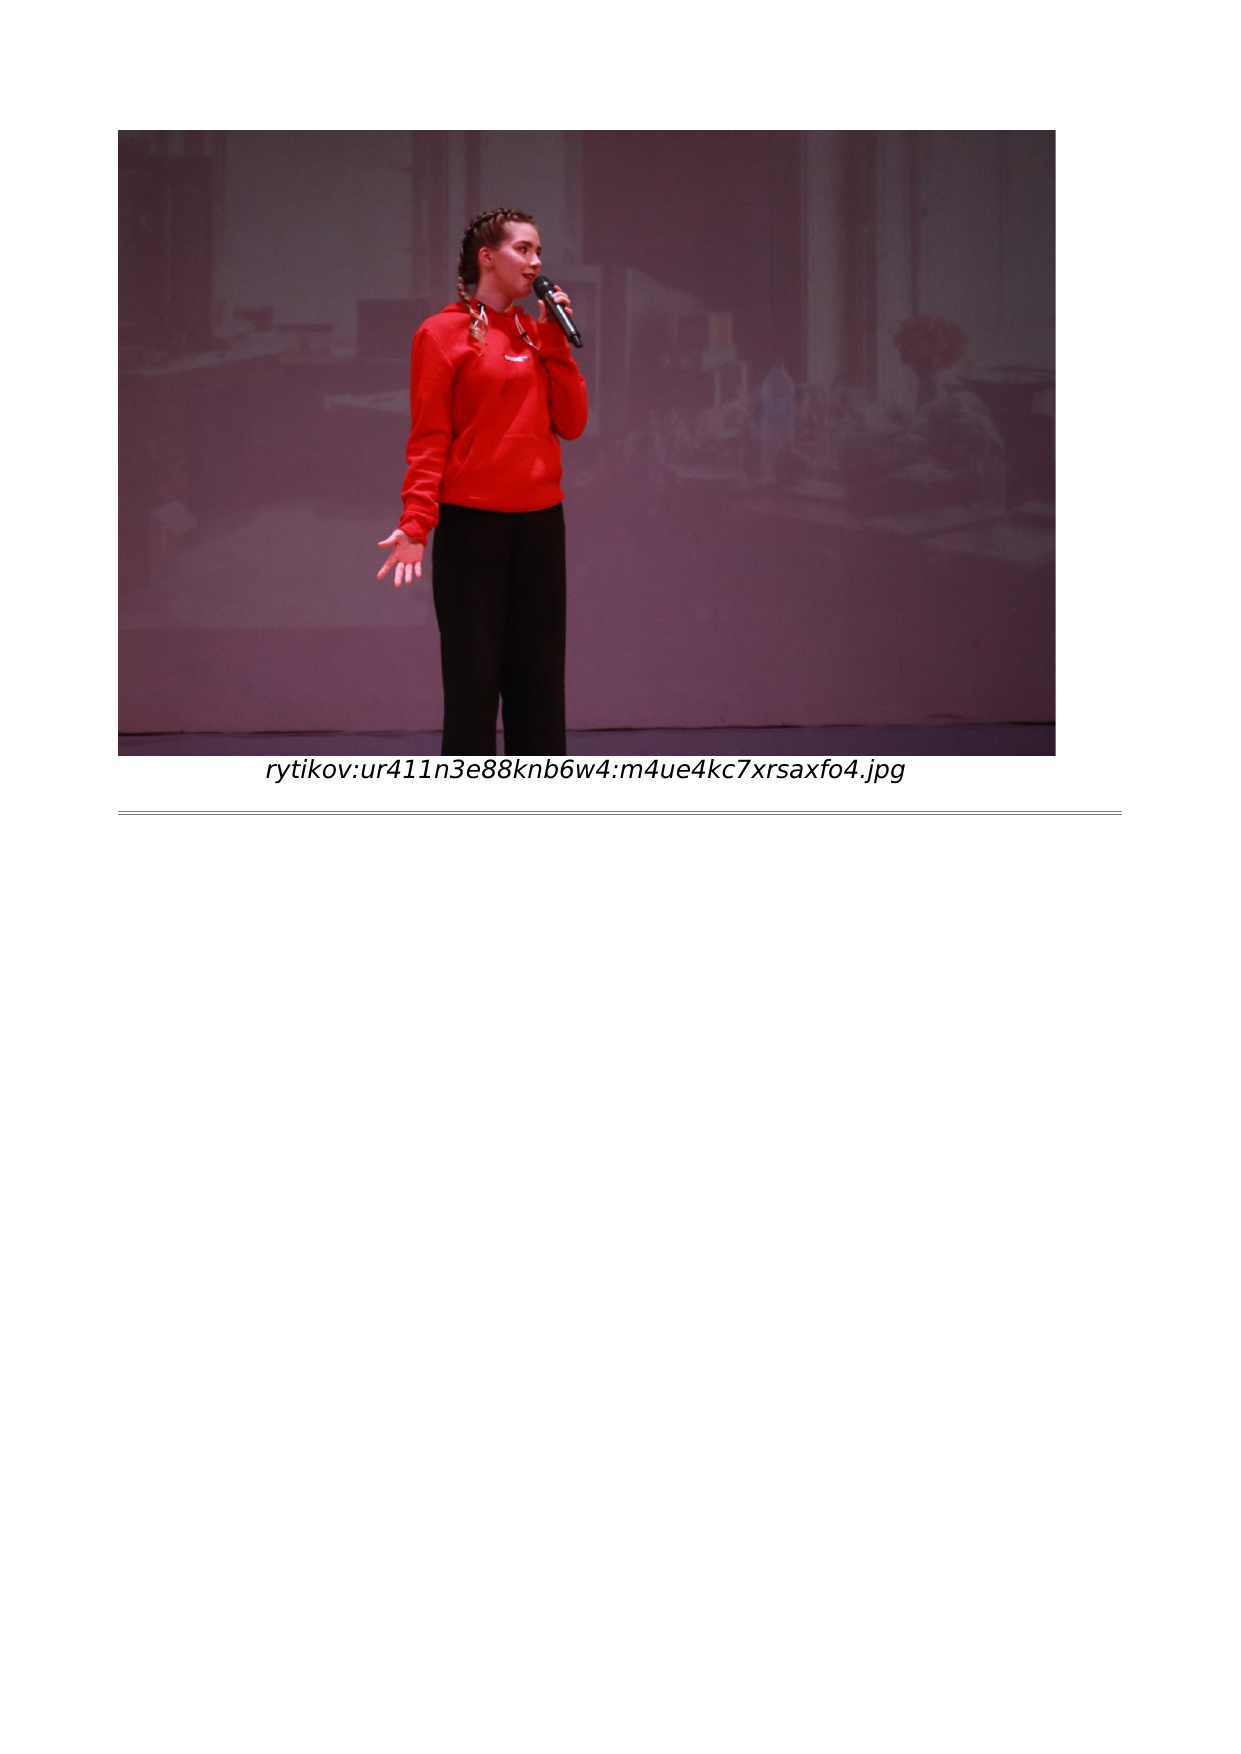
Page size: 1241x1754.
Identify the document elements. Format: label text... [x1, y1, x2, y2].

text rytikov:ur411n3e88knb6w4:m4ue4kc7xrsaxfo4.jpg [118, 756, 1056, 784]
picture [118, 130, 1056, 756]
